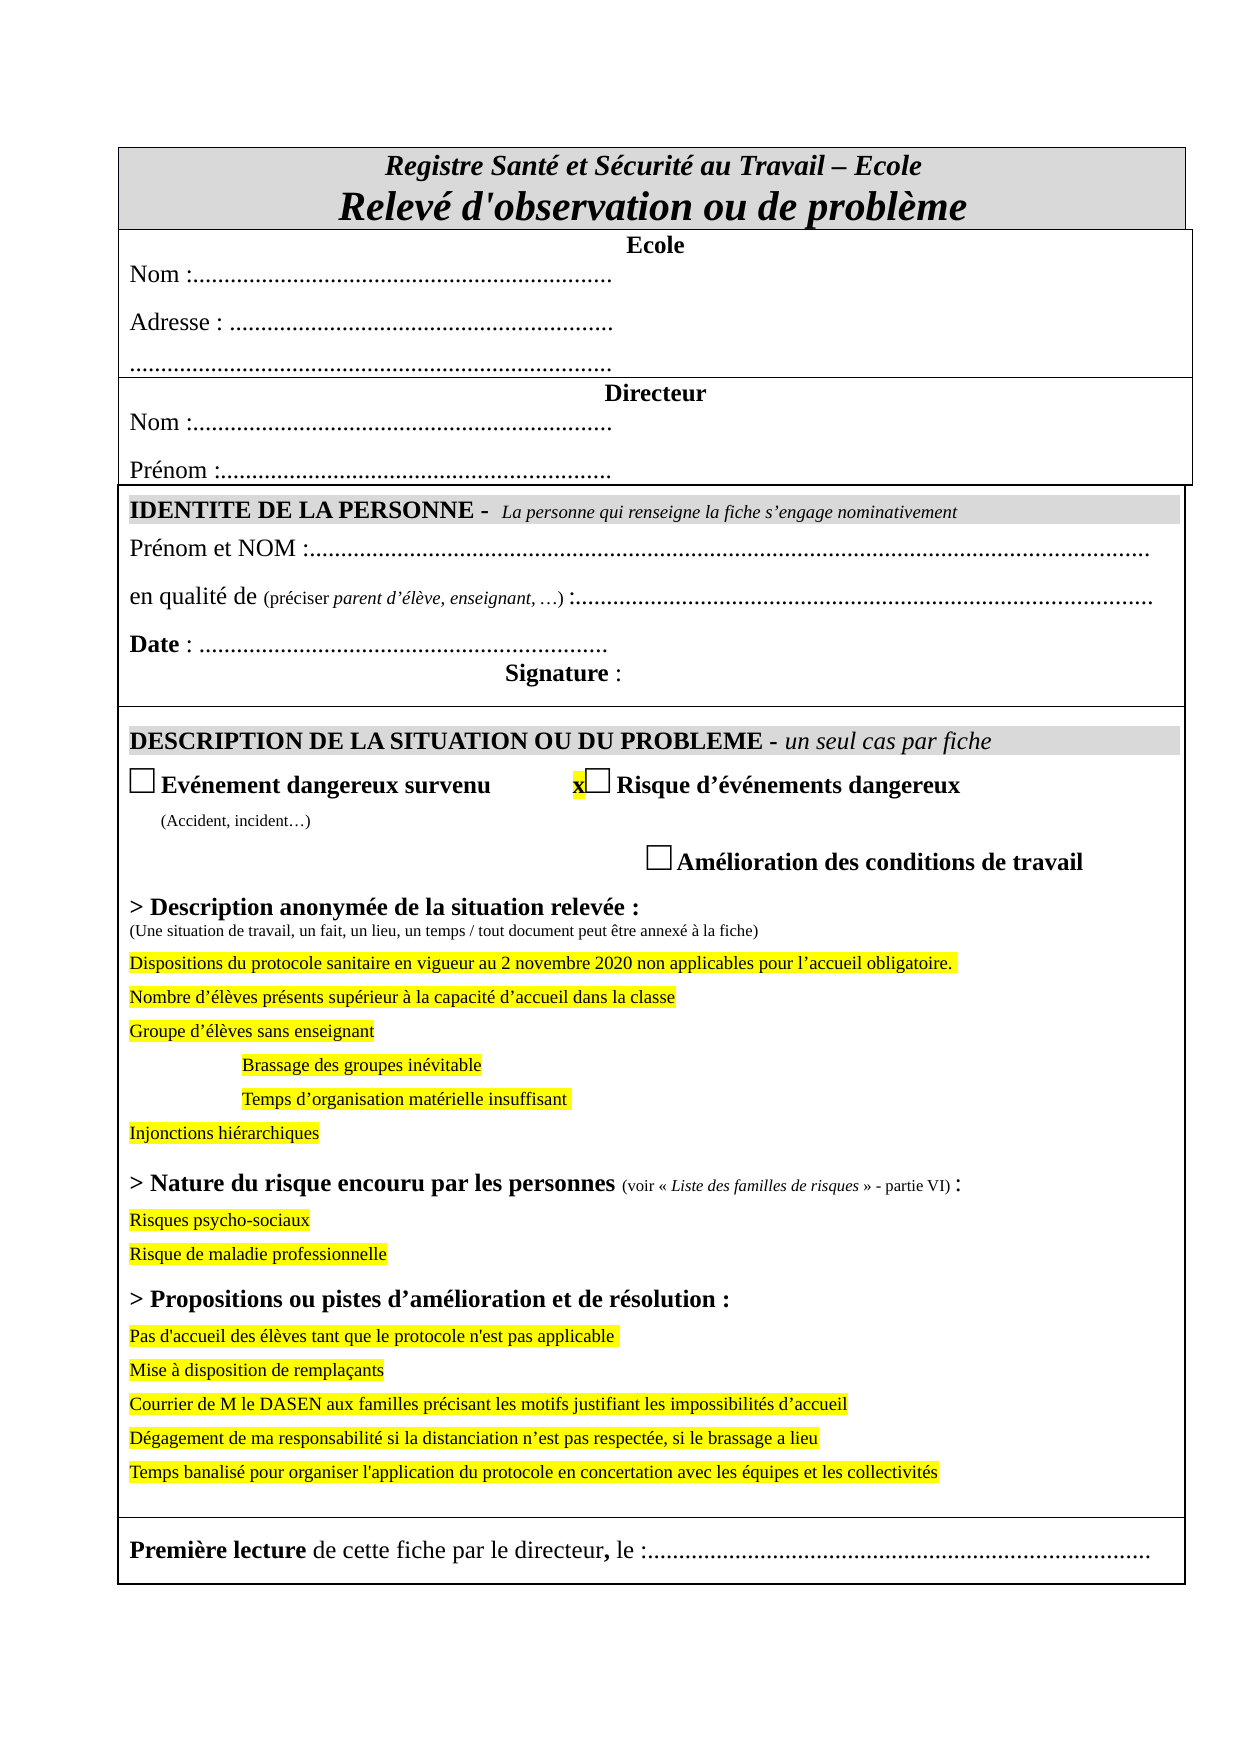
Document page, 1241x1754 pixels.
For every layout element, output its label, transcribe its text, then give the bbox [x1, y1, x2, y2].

table_cell Première lecture de cette fiche par le directeur, le : [119, 1518, 1184, 1583]
table_cell [1186, 484, 1225, 706]
table_cell [1186, 706, 1225, 1517]
table_cell Ecole Nom : Adresse : [119, 230, 1192, 377]
table_cell [1193, 377, 1225, 483]
table_cell Directeur Nom : Prénom : [119, 378, 1192, 483]
table_header [1186, 147, 1225, 229]
table_cell [1193, 229, 1225, 377]
table_cell [1186, 1517, 1225, 1583]
table_cell IDENTITE DE LA PERSONNE - La personne qui renseigne la fiche s’engage nominativement Prénom et NOM : en qualité de (préciser parent d’élève, enseignant, …) : Date : Signature : [119, 486, 1184, 706]
table_cell DESCRIPTION DE LA SITUATION OU DU PROBLEME - un seul cas par fiche □ Evénement dangereux survenu x□ Risque d’événements dangereux (Accident, incident…) □ Amélioration des conditions de travail > Description anonymée de la situation relevée : (Une situation de travail, un fait, un lieu, un temps / tout document peut être annexé à la fiche) Dispositions du protocole sanitaire en vigueur au 2 novembre 2020 non applicables pour l’accueil obligatoire. Nombre d’élèves présents supérieur à la capacité d’accueil dans la classe Groupe d’élèves sans enseignant Brassage des groupes inévitable Temps d’organisation matérielle insuffisant Injonctions hiérarchiques > Nature du risque encouru par les personnes (voir « Liste des familles de risques » - partie VI) : Risques psycho-sociaux Risque de maladie professionnelle > Propositions ou pistes d’amélioration et de résolution : Pas d'accueil des élèves tant que le protocole n'est pas applicable Mise à disposition de remplaçants Courrier de M le DASEN aux familles précisant les motifs justifiant les impossibilités d’accueil Dégagement de ma responsabilité si la distanciation n’est pas respectée, si le brassage a lieu Temps banalisé pour organiser l'application du protocole en concertation avec les équipes et les collectivités [119, 707, 1184, 1517]
table_header Registre Santé et Sécurité au Travail – Ecole Relevé d'observation ou de problème [119, 148, 1185, 229]
